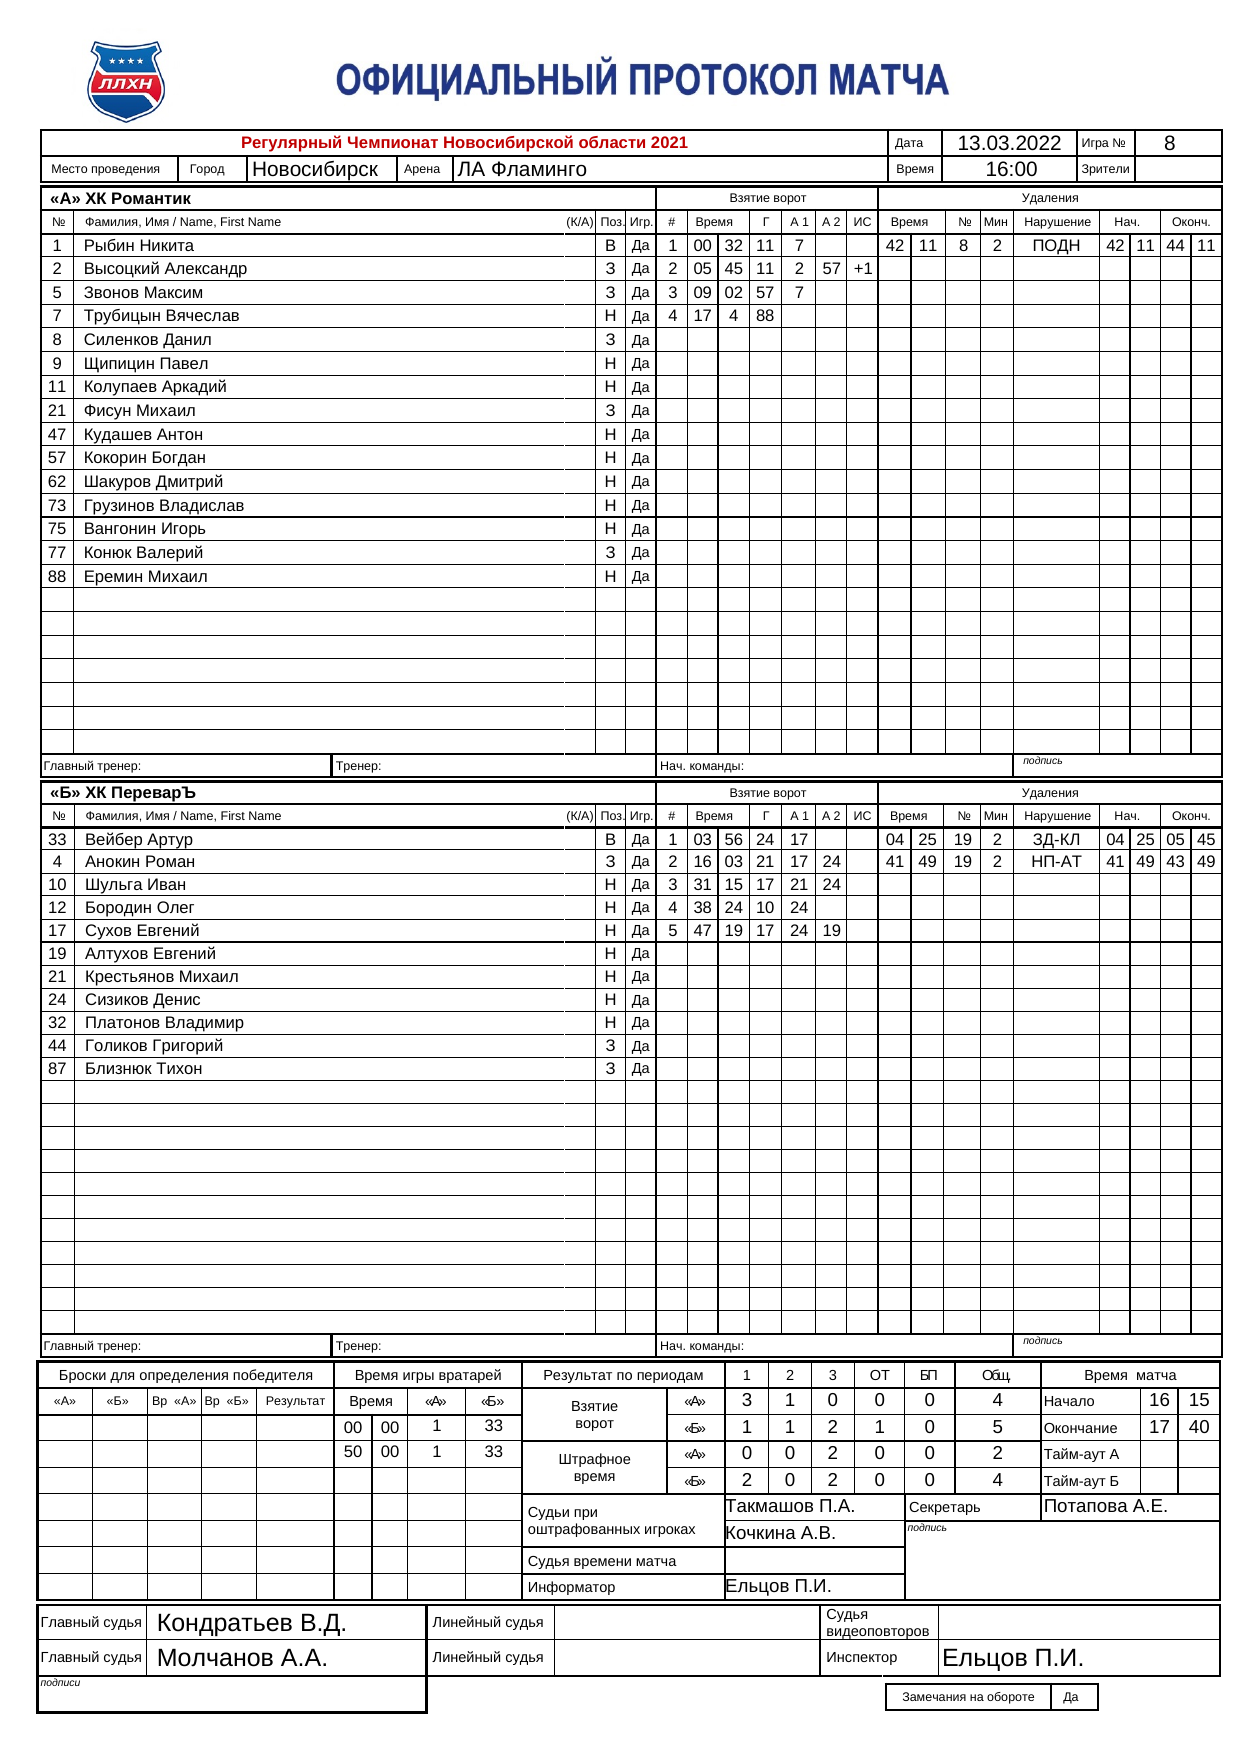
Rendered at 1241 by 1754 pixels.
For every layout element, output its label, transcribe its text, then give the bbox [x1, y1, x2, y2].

table_cell Да [626, 1035, 655, 1057]
table_cell 5 [42, 281, 73, 303]
table_cell [1100, 1242, 1129, 1264]
table_cell [1100, 966, 1129, 987]
table_cell [626, 1127, 655, 1149]
table_cell [782, 1242, 815, 1264]
table_cell [912, 1173, 943, 1195]
table_cell 25 [1131, 829, 1160, 849]
table_cell [202, 1547, 256, 1573]
table_cell [1100, 352, 1129, 374]
table_cell 33 [466, 1416, 521, 1440]
table_cell 11 [750, 235, 781, 256]
table_cell Да [626, 966, 655, 987]
table_cell [657, 1265, 687, 1287]
table_cell [202, 1416, 256, 1440]
table_cell 49 [912, 850, 943, 872]
table_cell 32 [719, 235, 749, 256]
table_cell Н [596, 446, 625, 469]
table_cell [257, 1416, 333, 1440]
table_cell [1014, 1265, 1099, 1287]
table_cell [42, 1196, 74, 1218]
table_cell 88 [750, 305, 781, 327]
table_cell [688, 1058, 717, 1079]
table_cell [944, 1150, 980, 1172]
table_cell [912, 966, 943, 987]
table_cell [981, 920, 1013, 941]
table_cell 0 [769, 1468, 811, 1493]
table_cell [657, 1127, 687, 1149]
table_cell [657, 1104, 687, 1126]
table_cell [565, 235, 595, 256]
table_cell [1192, 1219, 1221, 1241]
table_cell [782, 707, 815, 729]
table_cell [816, 730, 846, 753]
table_cell [202, 1521, 256, 1546]
table_cell [879, 1081, 910, 1103]
table_cell [816, 541, 846, 564]
table_cell [1131, 470, 1160, 493]
table_cell № [946, 211, 980, 233]
table_cell [1014, 874, 1099, 895]
table_cell [1192, 541, 1221, 564]
table_cell [1161, 494, 1190, 516]
table_cell [1131, 1012, 1160, 1033]
table_cell [1161, 518, 1190, 540]
table_cell Да [626, 328, 655, 351]
table_cell [1014, 1058, 1099, 1079]
table_cell Оконч. [1161, 211, 1221, 233]
table_cell [1161, 943, 1190, 964]
table_cell [565, 612, 595, 634]
table_cell [750, 399, 781, 422]
table_cell Н [596, 896, 625, 918]
table_cell [946, 328, 980, 351]
table_cell 21 [42, 966, 74, 987]
table_cell [1014, 541, 1099, 564]
table_cell Близнюк Тихон [75, 1058, 564, 1079]
table_cell [565, 376, 595, 398]
table_cell [1161, 305, 1190, 327]
table_cell [1161, 1288, 1190, 1310]
table_cell Да [626, 423, 655, 445]
table_cell 2 [812, 1468, 854, 1493]
table_cell [565, 257, 595, 280]
table_cell Голиков Григорий [75, 1035, 564, 1057]
table_cell [782, 1219, 815, 1241]
table_cell [1100, 376, 1129, 398]
table_cell [1192, 1012, 1221, 1033]
table_cell [946, 423, 980, 445]
table_cell 57 [750, 281, 781, 303]
table_cell [981, 1173, 1013, 1195]
table_cell [782, 1012, 815, 1033]
table_cell 32 [42, 1012, 74, 1033]
table_cell [912, 281, 945, 303]
table_cell 5 [956, 1415, 1040, 1440]
table_cell [1192, 1242, 1221, 1264]
table_cell «Б» [93, 1389, 147, 1413]
table_cell [93, 1574, 147, 1599]
table_header Время игры вратарей [335, 1363, 521, 1387]
table_cell [626, 1196, 655, 1218]
table_cell [816, 1265, 846, 1287]
table_cell [1161, 636, 1190, 658]
table_cell [782, 423, 815, 445]
table_cell ПОДН [1014, 235, 1099, 256]
table_cell [816, 943, 846, 964]
table_cell А 1 [782, 211, 815, 233]
table_cell [981, 1288, 1013, 1310]
table_cell [42, 588, 73, 611]
table_cell [1131, 896, 1160, 918]
table_cell [688, 494, 717, 516]
table_cell [946, 565, 980, 587]
table_cell [657, 943, 687, 964]
table_cell [657, 989, 687, 1011]
table_cell [816, 399, 846, 422]
table_cell ИС [847, 211, 877, 233]
table_cell [1014, 636, 1099, 658]
table_cell [912, 1196, 943, 1218]
table_cell [42, 1288, 74, 1310]
table_cell [408, 1574, 465, 1599]
table_cell Грузинов Владислав [74, 494, 564, 516]
table_cell 17 [750, 920, 781, 941]
table_cell [912, 683, 945, 706]
table_cell 40 [1179, 1415, 1219, 1440]
table_cell [946, 588, 980, 611]
table_cell [42, 1081, 74, 1103]
table_cell 0 [855, 1442, 904, 1467]
table_cell Да [626, 352, 655, 374]
table_cell 10 [42, 874, 74, 895]
table_cell [879, 1173, 910, 1195]
table_cell Да [626, 257, 655, 280]
table_cell [750, 1242, 781, 1264]
table_cell [847, 352, 877, 374]
table_cell [1131, 305, 1160, 327]
table_cell 87 [42, 1058, 74, 1079]
table_cell [939, 1606, 1219, 1639]
table_cell Да [626, 399, 655, 422]
table_cell [719, 1035, 749, 1057]
table_cell Место проведения [42, 157, 177, 181]
table_cell [1161, 659, 1190, 682]
table_cell Н [596, 1012, 625, 1033]
table_cell [1014, 446, 1099, 469]
table_cell [847, 1012, 877, 1033]
table_cell [596, 683, 625, 706]
table_cell [335, 1547, 371, 1573]
table_cell [1192, 446, 1221, 469]
table_cell [981, 1150, 1013, 1172]
table_cell [1161, 1150, 1190, 1172]
table_cell Да [626, 518, 655, 540]
table_cell З [596, 541, 625, 564]
table_cell Да [626, 494, 655, 516]
table_cell [750, 636, 781, 658]
table_cell [879, 1127, 910, 1149]
table_cell [565, 423, 595, 445]
table_cell Да [626, 896, 655, 918]
table_cell [847, 636, 877, 658]
table_cell [847, 1288, 877, 1310]
table_cell Ельцов П.И. [939, 1640, 1219, 1675]
table_cell [74, 683, 564, 706]
table_cell [1161, 328, 1190, 351]
table_cell Шульга Иван [75, 874, 564, 895]
table_cell [816, 966, 846, 987]
table_cell [946, 305, 980, 327]
table_cell 31 [688, 874, 717, 895]
table_cell [1131, 659, 1160, 682]
table_cell [782, 1311, 815, 1333]
table_cell [565, 565, 595, 587]
table_cell Нарушение [1014, 805, 1099, 826]
table_cell [1100, 1311, 1129, 1333]
table_cell [782, 1173, 815, 1195]
table_cell [335, 1521, 371, 1546]
table_cell 24 [782, 896, 815, 918]
table_cell [596, 612, 625, 634]
table_cell [42, 683, 73, 706]
table_cell [148, 1441, 201, 1467]
table_cell 45 [1192, 829, 1221, 849]
table_cell [373, 1521, 407, 1546]
table_cell [1192, 730, 1221, 753]
table_cell [1014, 1196, 1099, 1218]
table_cell 4 [956, 1389, 1040, 1413]
table_cell [847, 1196, 877, 1218]
table_cell Вр «А» [148, 1389, 201, 1413]
table_cell 17 [750, 874, 781, 895]
table_cell [879, 1311, 910, 1333]
table_cell [981, 636, 1013, 658]
table_cell [1014, 920, 1099, 941]
table_cell Кондратьев В.Д. [147, 1606, 425, 1639]
table_cell [688, 399, 717, 422]
table_cell [373, 1547, 407, 1573]
table_cell [879, 943, 910, 964]
table_cell [148, 1468, 201, 1493]
table_header 1 [726, 1363, 768, 1387]
table_cell Потапова А.Е. [1042, 1495, 1219, 1520]
table_cell [912, 943, 943, 964]
table_cell [981, 588, 1013, 611]
table_cell [816, 565, 846, 587]
table_cell [944, 1265, 980, 1287]
table_cell [1100, 874, 1129, 895]
table_cell [750, 1150, 781, 1172]
table_cell [1100, 896, 1129, 918]
table_cell [688, 1081, 717, 1103]
table_cell [408, 1547, 465, 1573]
table_cell [782, 470, 815, 493]
table_cell [750, 1012, 781, 1033]
table_cell [257, 1441, 333, 1467]
table_cell [75, 1242, 564, 1264]
table_cell [657, 446, 687, 469]
table_cell [688, 423, 717, 445]
table_cell [981, 966, 1013, 987]
table_cell [782, 305, 815, 327]
table_cell [879, 470, 910, 493]
table_cell [657, 470, 687, 493]
table_cell [1014, 376, 1099, 398]
table_cell Штрафное время [523, 1442, 666, 1493]
table_cell [750, 470, 781, 493]
table_cell [1100, 305, 1129, 327]
table_cell [719, 730, 749, 753]
table_cell [1100, 683, 1129, 706]
table_cell [75, 1196, 564, 1218]
table_header Регулярный Чемпионат Новосибирской области 2021 [42, 131, 887, 155]
table_cell «Б » [466, 1389, 521, 1413]
table_cell [74, 730, 564, 753]
table_cell [879, 565, 910, 587]
table_cell [657, 966, 687, 987]
table_cell [912, 612, 945, 634]
table_cell [657, 518, 687, 540]
table_cell [1100, 1173, 1129, 1195]
table_cell [981, 1196, 1013, 1218]
table_cell 17 [782, 829, 815, 849]
table_cell [981, 494, 1013, 516]
table_cell 41 [1100, 850, 1129, 872]
table_cell [1100, 328, 1129, 351]
table_cell [148, 1416, 201, 1440]
table_cell Да [626, 376, 655, 398]
table_cell [1100, 989, 1129, 1011]
table_cell 2 [812, 1442, 854, 1467]
table_cell [596, 1196, 625, 1218]
table_cell [1100, 399, 1129, 422]
table_cell [912, 659, 945, 682]
table_cell [816, 423, 846, 445]
table_cell [879, 1104, 910, 1126]
table_cell [74, 707, 564, 729]
table_cell [1192, 636, 1221, 658]
table_cell [1136, 157, 1221, 181]
table_cell [726, 1548, 904, 1573]
table_cell [1014, 1150, 1099, 1172]
table_cell [719, 328, 749, 351]
table_cell [719, 1288, 749, 1310]
table_cell [816, 1288, 846, 1310]
table_cell [719, 612, 749, 634]
table_cell [782, 1035, 815, 1057]
table_cell [750, 943, 781, 964]
table_cell [1100, 1058, 1129, 1079]
table_cell [75, 1265, 564, 1287]
table_cell 1 [769, 1415, 811, 1440]
table_cell [816, 1219, 846, 1241]
table_cell [879, 1150, 910, 1172]
table_cell 11 [42, 376, 73, 398]
table_cell [565, 1196, 595, 1218]
table_cell [944, 1173, 980, 1195]
table_cell [39, 1547, 92, 1573]
table_cell [1192, 966, 1221, 987]
table_cell 16 [688, 850, 717, 872]
table_cell Да [626, 305, 655, 327]
table_cell НП-АТ [1014, 850, 1099, 872]
table_cell [1192, 328, 1221, 351]
table_cell [912, 376, 945, 398]
table_cell [782, 352, 815, 374]
table_cell [1131, 874, 1160, 895]
table_cell [847, 588, 877, 611]
table_cell 17 [688, 305, 717, 327]
table_cell [1192, 281, 1221, 303]
table_cell [1192, 518, 1221, 540]
table_cell 15 [1179, 1389, 1219, 1413]
table_cell [1131, 399, 1160, 422]
table_cell [946, 518, 980, 540]
table_cell [816, 446, 846, 469]
table_cell [719, 1012, 749, 1033]
table_cell 15 [719, 874, 749, 895]
table_cell [688, 1288, 717, 1310]
table_cell [847, 446, 877, 469]
table_cell [981, 730, 1013, 753]
table_cell 2 [956, 1442, 1040, 1467]
table_cell Н [596, 920, 625, 941]
table_cell [847, 281, 877, 303]
table_cell [847, 896, 877, 918]
table_cell [202, 1494, 256, 1520]
table_cell [879, 446, 910, 469]
table_cell [912, 518, 945, 540]
table_cell [750, 446, 781, 469]
table_cell [944, 943, 980, 964]
table_cell [257, 1468, 333, 1493]
table_cell [1014, 588, 1099, 611]
table_header БП [905, 1363, 954, 1387]
table_cell [688, 376, 717, 398]
picture [5, 28, 1179, 129]
table_cell Н [596, 423, 625, 445]
table_cell [750, 730, 781, 753]
table_cell [75, 1219, 564, 1241]
table_cell ЗД-КЛ [1014, 829, 1099, 849]
table_cell Время [879, 805, 943, 826]
table_cell Игр. [626, 211, 655, 233]
table_cell [1192, 1311, 1221, 1333]
table_cell Город [179, 157, 246, 181]
table_cell [719, 565, 749, 587]
table_cell [688, 470, 717, 493]
table_cell 24 [719, 896, 749, 918]
table_cell 9 [42, 352, 73, 374]
table_cell [1100, 518, 1129, 540]
table_cell [1161, 376, 1190, 398]
table_cell [879, 659, 910, 682]
table_cell [1131, 612, 1160, 634]
table_cell [847, 989, 877, 1011]
table_cell [596, 1219, 625, 1241]
table_cell [1099, 1682, 1220, 1711]
table_cell [202, 1441, 256, 1467]
table_cell 4 [657, 896, 687, 918]
table_cell 2 [657, 257, 687, 280]
table_cell Алтухов Евгений [75, 943, 564, 964]
table_cell 41 [879, 850, 910, 872]
table_header Взятие ворот [657, 783, 877, 803]
table_cell [847, 305, 877, 327]
table_cell Вр «Б» [202, 1389, 256, 1413]
table_cell [816, 588, 846, 611]
table_cell [75, 1173, 564, 1195]
table_cell 03 [719, 850, 749, 872]
table_cell [1100, 494, 1129, 516]
table_cell 49 [1131, 850, 1160, 872]
table_cell Да [626, 1058, 655, 1079]
table_cell [428, 1677, 882, 1711]
table_cell 12 [42, 896, 74, 918]
table_cell [1131, 1219, 1160, 1241]
table_cell [74, 659, 564, 682]
table_cell [39, 1521, 92, 1546]
table_cell [912, 328, 945, 351]
table_cell [981, 399, 1013, 422]
table_cell Крестьянов Михаил [75, 966, 564, 987]
table_cell Да [626, 850, 655, 872]
table_cell «А» [668, 1389, 724, 1413]
table_cell [912, 423, 945, 445]
table_cell 3 [726, 1389, 768, 1413]
table_cell [596, 1104, 625, 1126]
table_cell [1100, 1150, 1129, 1172]
table_cell 42 [1100, 235, 1129, 256]
table_cell [688, 1196, 717, 1218]
table_cell [565, 1104, 595, 1126]
table_cell [981, 612, 1013, 634]
table_cell [981, 874, 1013, 895]
table_cell [946, 612, 980, 634]
table_cell [93, 1416, 147, 1440]
table_cell [1192, 659, 1221, 682]
table_cell [466, 1547, 521, 1573]
table_cell [1131, 257, 1160, 280]
table_cell [981, 470, 1013, 493]
table_cell 4 [42, 850, 74, 872]
table_cell [879, 989, 910, 1011]
table_cell [1014, 966, 1099, 987]
table_cell [719, 376, 749, 398]
table_cell [879, 683, 910, 706]
table_cell [565, 636, 595, 658]
table_cell Ельцов П.И. [726, 1575, 904, 1599]
table_cell [750, 565, 781, 587]
table_cell Арена [398, 157, 452, 181]
table_cell [596, 1127, 625, 1149]
table_cell [816, 305, 846, 327]
table_cell [847, 1058, 877, 1079]
table_cell [981, 423, 1013, 445]
table_cell [373, 1574, 407, 1599]
table_cell 44 [1161, 235, 1190, 256]
table_cell [750, 1035, 781, 1057]
table_cell [816, 636, 846, 658]
table_cell [879, 1012, 910, 1033]
table_cell [1014, 1127, 1099, 1149]
table_cell [782, 659, 815, 682]
table_cell Главный судья [39, 1640, 146, 1675]
table_cell [257, 1547, 333, 1573]
table_header 8 [1136, 131, 1221, 155]
table_cell [657, 399, 687, 422]
table_cell [1131, 328, 1160, 351]
table_cell [981, 943, 1013, 964]
table_cell 49 [1192, 850, 1221, 872]
table_cell [335, 1574, 371, 1599]
table_cell [1192, 874, 1221, 895]
table_cell Конюк Валерий [74, 541, 564, 564]
table_cell 03 [688, 829, 717, 849]
table_cell 0 [905, 1468, 954, 1493]
table_cell [816, 659, 846, 682]
table_cell [944, 1288, 980, 1310]
table_cell [912, 494, 945, 516]
table_cell [946, 707, 980, 729]
table_cell [750, 541, 781, 564]
table_cell [626, 1219, 655, 1241]
table_cell [1161, 446, 1190, 469]
table_cell [626, 1265, 655, 1287]
table_cell [981, 1012, 1013, 1033]
table_cell 19 [719, 920, 749, 941]
table_cell [688, 565, 717, 587]
table_cell [688, 683, 717, 706]
table_cell [335, 1494, 371, 1520]
table_cell [1100, 920, 1129, 941]
table_cell [596, 1311, 625, 1333]
table_cell [879, 1035, 910, 1057]
table_cell [93, 1547, 147, 1573]
table_cell [1192, 352, 1221, 374]
table_cell [466, 1574, 521, 1599]
table_cell [565, 1265, 595, 1287]
table_cell [1014, 423, 1099, 445]
table_cell 57 [816, 257, 846, 280]
table_cell [912, 730, 945, 753]
table_cell [1161, 1196, 1190, 1218]
table_cell 04 [1100, 829, 1129, 849]
table_cell [912, 707, 945, 729]
table_cell 21 [42, 399, 73, 422]
table_cell [626, 1288, 655, 1310]
table_cell [782, 494, 815, 516]
table_cell 47 [42, 423, 73, 445]
table_cell подписи [39, 1677, 425, 1711]
table_cell [1014, 1081, 1099, 1103]
table_cell 75 [42, 518, 73, 540]
table_cell [657, 1035, 687, 1057]
table_cell [657, 636, 687, 658]
table_cell [1192, 989, 1221, 1011]
table_cell [847, 1127, 877, 1149]
table_cell Поз. [596, 211, 625, 233]
table_cell Главный тренер: [42, 755, 330, 776]
table_cell [879, 376, 910, 398]
table_cell [847, 399, 877, 422]
table_cell [1131, 541, 1160, 564]
table_cell Да [626, 235, 655, 256]
table_cell [816, 989, 846, 1011]
table_cell [912, 588, 945, 611]
table_cell [816, 376, 846, 398]
table_cell [688, 1127, 717, 1149]
table_cell [408, 1494, 465, 1520]
table_cell [879, 588, 910, 611]
table_cell [42, 1219, 74, 1241]
table_cell [816, 1242, 846, 1264]
table_cell [688, 1012, 717, 1033]
table_cell Да [626, 446, 655, 469]
table_cell 17 [42, 920, 74, 941]
table_cell [74, 636, 564, 658]
table_cell [816, 328, 846, 351]
table_cell Нач. [1100, 805, 1160, 826]
table_cell [816, 683, 846, 706]
table_cell Новосибирск [248, 157, 396, 181]
table_cell [626, 1311, 655, 1333]
table_cell [688, 659, 717, 682]
table_cell ИС [847, 805, 877, 826]
table_cell [1161, 920, 1190, 941]
table_cell [565, 1150, 595, 1172]
table_cell «Б» [668, 1468, 724, 1493]
table_cell [946, 541, 980, 564]
table_cell [912, 920, 943, 941]
table_cell [719, 399, 749, 422]
table_cell [1192, 612, 1221, 634]
table_cell Платонов Владимир [75, 1012, 564, 1033]
table_cell [657, 707, 687, 729]
table_cell [42, 636, 73, 658]
table_cell [1131, 636, 1160, 658]
table_cell [912, 896, 943, 918]
table_cell [912, 1081, 943, 1103]
table_cell [1192, 1265, 1221, 1287]
table_cell [1161, 1242, 1190, 1264]
table_cell [596, 588, 625, 611]
table_cell 45 [719, 257, 749, 280]
table_cell [816, 1104, 846, 1126]
table_cell [879, 423, 910, 445]
table_cell [42, 612, 73, 634]
table_cell [719, 636, 749, 658]
table_cell [1161, 1311, 1190, 1333]
table_cell [1014, 470, 1099, 493]
table_cell # [657, 805, 687, 826]
table_cell [626, 588, 655, 611]
table_cell [912, 1265, 943, 1287]
table_cell Да [626, 1012, 655, 1033]
table_cell [816, 281, 846, 303]
table_cell [719, 1127, 749, 1149]
table_cell 38 [688, 896, 717, 918]
table_cell [1192, 1127, 1221, 1149]
table_cell Г [750, 211, 781, 233]
table_cell [879, 1265, 910, 1287]
table_cell [1161, 565, 1190, 587]
table_cell [1161, 352, 1190, 374]
table_cell [1131, 1311, 1160, 1333]
table_cell [657, 1012, 687, 1033]
table_cell [847, 1104, 877, 1126]
table_cell [1131, 565, 1160, 587]
table_cell Еремин Михаил [74, 565, 564, 587]
table_cell Фамилия, Имя / Name, First Name [75, 805, 565, 826]
table_cell Да [626, 565, 655, 587]
table_header Общ. [956, 1363, 1040, 1387]
table_cell [75, 1104, 564, 1126]
table_cell [626, 1173, 655, 1195]
table_cell «Б» [668, 1415, 724, 1440]
table_cell [688, 943, 717, 964]
table_cell [1161, 683, 1190, 706]
table_cell [879, 966, 910, 987]
table_cell Сизиков Денис [75, 989, 564, 1011]
table_cell [912, 1035, 943, 1057]
table_cell [847, 1242, 877, 1264]
table_cell [1192, 1081, 1221, 1103]
table_cell [1100, 588, 1129, 611]
table_cell 7 [42, 305, 73, 327]
table_cell 05 [1161, 829, 1190, 849]
table_cell 3 [657, 281, 687, 303]
table_cell [688, 446, 717, 469]
table_cell Время [688, 211, 749, 233]
table_cell [565, 1242, 595, 1264]
table_cell [1179, 1441, 1219, 1467]
table_cell подпись [1014, 755, 1221, 776]
table_cell Н [596, 989, 625, 1011]
table_cell 44 [42, 1035, 74, 1057]
table_cell [1192, 257, 1221, 280]
table_cell [688, 707, 717, 729]
table_cell Такмашов П.А. [726, 1495, 904, 1520]
table_cell [847, 683, 877, 706]
table_cell [626, 1081, 655, 1103]
table_cell Да [626, 829, 655, 849]
table_cell [719, 707, 749, 729]
table_cell (К/А) [565, 805, 595, 826]
table_cell [782, 683, 815, 706]
table_cell 24 [782, 920, 815, 941]
table_cell Н [596, 966, 625, 987]
table_cell [847, 966, 877, 987]
table_cell [1161, 1127, 1190, 1149]
table_cell [1192, 423, 1221, 445]
table_cell [1141, 1468, 1177, 1493]
table_cell 11 [912, 235, 945, 256]
table_cell Начало [1042, 1389, 1140, 1413]
table_cell [782, 943, 815, 964]
table_cell Н [596, 305, 625, 327]
table_cell [981, 518, 1013, 540]
table_cell [1161, 874, 1190, 895]
table_cell [555, 1640, 819, 1675]
table_cell [946, 352, 980, 374]
table_cell «А» [668, 1442, 724, 1467]
table_cell [148, 1521, 201, 1546]
table_cell Молчанов А.А. [147, 1640, 425, 1675]
table_cell [981, 1311, 1013, 1333]
table_cell Тайм-аут Б [1042, 1468, 1140, 1493]
table_cell [946, 730, 980, 753]
table_cell подпись [906, 1522, 1219, 1599]
table_cell [596, 1265, 625, 1287]
table_cell З [596, 850, 625, 872]
table_cell [1014, 257, 1099, 280]
table_cell № [42, 805, 74, 826]
table_cell [1192, 1173, 1221, 1195]
table_cell В [596, 235, 625, 256]
table_cell 00 [373, 1441, 407, 1467]
table_header 13.03.2022 [943, 131, 1076, 155]
table_cell [750, 1127, 781, 1149]
table_cell [565, 328, 595, 351]
table_cell Мин [981, 805, 1013, 826]
table_cell [879, 730, 910, 753]
table_cell [688, 636, 717, 658]
table_cell 73 [42, 494, 73, 516]
table_cell Трубицын Вячеслав [74, 305, 564, 327]
table_cell [946, 636, 980, 658]
table_cell [42, 1265, 74, 1287]
table_cell [1179, 1468, 1219, 1493]
table_cell [944, 896, 980, 918]
table_cell [879, 1288, 910, 1310]
table_cell [912, 1058, 943, 1079]
table_header 2 [769, 1363, 811, 1387]
table_cell [847, 707, 877, 729]
table_cell [981, 446, 1013, 469]
table_cell [847, 565, 877, 587]
table_cell [883, 1677, 1220, 1681]
table_cell 19 [42, 943, 74, 964]
table_cell [912, 1242, 943, 1264]
table_cell [946, 446, 980, 469]
table_cell [1192, 565, 1221, 587]
table_cell 11 [750, 257, 781, 280]
table_cell [847, 518, 877, 540]
table_cell [596, 730, 625, 753]
table_cell Шакуров Дмитрий [74, 470, 564, 493]
table_cell З [596, 328, 625, 351]
table_cell [782, 612, 815, 634]
table_cell [565, 1288, 595, 1310]
table_cell 1 [657, 829, 687, 849]
table_cell [719, 1081, 749, 1103]
table_cell Время [688, 805, 749, 826]
table_cell [847, 1081, 877, 1103]
table_cell [1161, 588, 1190, 611]
table_cell [657, 1173, 687, 1195]
table_cell [657, 376, 687, 398]
table_cell [1100, 257, 1129, 280]
table_cell [42, 1150, 74, 1172]
table_cell [565, 494, 595, 516]
table_cell [688, 1150, 717, 1172]
table_cell 62 [42, 470, 73, 493]
table_cell [688, 730, 717, 753]
table_cell [1131, 707, 1160, 729]
table_cell [688, 328, 717, 351]
table_cell Линейный судья [428, 1606, 554, 1639]
table_cell Звонов Максим [74, 281, 564, 303]
table_cell Тренер: [333, 755, 655, 776]
table_cell [750, 1219, 781, 1241]
table_cell [1014, 683, 1099, 706]
table_cell [1014, 352, 1099, 374]
table_cell [782, 376, 815, 398]
table_cell [373, 1468, 407, 1493]
table_cell Секретарь [906, 1495, 1040, 1520]
table_cell [847, 1035, 877, 1057]
table_cell [912, 1150, 943, 1172]
table_cell [719, 659, 749, 682]
table_cell [816, 1196, 846, 1218]
table_cell [39, 1416, 92, 1440]
table_cell [657, 1081, 687, 1103]
table_cell [1014, 518, 1099, 540]
table_cell 0 [855, 1389, 904, 1413]
table_cell 0 [812, 1389, 854, 1413]
table_header 3 [812, 1363, 854, 1387]
table_cell [626, 730, 655, 753]
table_cell Да [626, 874, 655, 895]
table_cell [981, 1265, 1013, 1287]
table_cell 2 [981, 829, 1013, 849]
table_cell [719, 352, 749, 374]
table_cell [596, 1173, 625, 1195]
table_cell 2 [812, 1415, 854, 1440]
table_cell [688, 1104, 717, 1126]
table_cell Кокорин Богдан [74, 446, 564, 469]
table_cell [75, 1081, 564, 1103]
table_cell [946, 257, 980, 280]
table_cell [1131, 423, 1160, 445]
table_cell 8 [42, 328, 73, 351]
table_cell [912, 874, 943, 895]
table_cell 11 [1192, 235, 1221, 256]
table_cell [944, 1012, 980, 1033]
table_cell [1131, 352, 1160, 374]
table_cell [782, 1265, 815, 1287]
table_cell [688, 989, 717, 1011]
table_cell Вангонин Игорь [74, 518, 564, 540]
table_cell [688, 541, 717, 564]
table_cell [408, 1468, 465, 1493]
table_cell [39, 1468, 92, 1493]
table_cell [1100, 281, 1129, 303]
table_cell [39, 1441, 92, 1467]
table_cell [719, 943, 749, 964]
table_cell [148, 1574, 201, 1599]
table_cell [879, 257, 910, 280]
table_cell [688, 352, 717, 374]
table_cell [981, 565, 1013, 587]
table_cell ЛА Фламинго [454, 157, 887, 181]
table_cell [816, 896, 846, 918]
table_cell [750, 423, 781, 445]
table_cell [879, 707, 910, 729]
table_cell [1014, 1104, 1099, 1126]
table_cell [657, 730, 687, 753]
table_cell [1131, 1058, 1160, 1079]
table_cell [1161, 1058, 1190, 1079]
table_cell [719, 1311, 749, 1333]
table_cell [912, 1288, 943, 1310]
table_cell [912, 989, 943, 1011]
table_cell Да [626, 989, 655, 1011]
table_header Удаления [879, 783, 1221, 803]
table_cell [42, 1127, 74, 1149]
table_cell Окончание [1042, 1415, 1140, 1440]
table_cell [816, 235, 846, 256]
table_cell [981, 281, 1013, 303]
table_header ОТ [855, 1363, 904, 1387]
table_cell [782, 1104, 815, 1126]
table_cell З [596, 1058, 625, 1079]
table_cell [782, 328, 815, 351]
table_cell [1014, 1035, 1099, 1057]
table_cell [1014, 730, 1099, 753]
table_cell [1131, 376, 1160, 398]
table_cell [1161, 541, 1190, 564]
table_cell [1100, 470, 1129, 493]
table_cell [719, 1196, 749, 1218]
table_cell [782, 541, 815, 564]
table_cell [750, 588, 781, 611]
table_cell [1014, 305, 1099, 327]
table_cell 33 [42, 829, 74, 849]
table_cell [688, 612, 717, 634]
table_cell [39, 1494, 92, 1520]
table_cell [1131, 588, 1160, 611]
table_cell [596, 1242, 625, 1264]
table_cell [750, 659, 781, 682]
table_cell [847, 850, 877, 872]
table_cell [42, 659, 73, 682]
table_cell [981, 1242, 1013, 1264]
table_cell Сухов Евгений [75, 920, 564, 941]
table_cell 11 [1131, 235, 1160, 256]
table_cell [657, 1219, 687, 1241]
table_cell 1 [726, 1415, 768, 1440]
table_cell [565, 966, 595, 987]
table_cell [1100, 730, 1129, 753]
table_cell «А» [39, 1389, 92, 1413]
table_cell 4 [657, 305, 687, 327]
table_cell [596, 1150, 625, 1172]
table_cell [626, 1104, 655, 1126]
table_cell [688, 588, 717, 611]
table_cell [1161, 989, 1190, 1011]
table_cell [1192, 943, 1221, 964]
table_cell [1192, 1196, 1221, 1218]
table_cell [565, 943, 595, 964]
table_cell [879, 612, 910, 634]
table_cell Да [626, 943, 655, 964]
table_cell Н [596, 376, 625, 398]
table_cell [1100, 565, 1129, 587]
table_cell [1131, 1288, 1160, 1310]
table_cell 24 [42, 989, 74, 1011]
table_cell [944, 920, 980, 941]
table_cell [1131, 1265, 1160, 1287]
table_cell [719, 1265, 749, 1287]
table_cell [816, 1127, 846, 1149]
table_cell [688, 1035, 717, 1057]
table_cell Колупаев Аркадий [74, 376, 564, 398]
table_cell [912, 565, 945, 587]
table_cell [912, 446, 945, 469]
table_cell [565, 730, 595, 753]
table_cell [75, 1288, 564, 1310]
table_cell 09 [688, 281, 717, 303]
table_cell [981, 328, 1013, 351]
table_cell [1192, 1035, 1221, 1057]
table_cell [981, 1219, 1013, 1241]
table_cell [42, 1173, 74, 1195]
table_cell [1014, 328, 1099, 351]
table_cell [719, 541, 749, 564]
table_cell [1131, 446, 1160, 469]
table_cell [816, 1081, 846, 1103]
table_cell [1131, 1035, 1160, 1057]
table_cell 0 [769, 1442, 811, 1467]
table_cell [1100, 1035, 1129, 1057]
table_cell 24 [816, 874, 846, 895]
table_cell [688, 1173, 717, 1195]
table_cell [719, 423, 749, 445]
table_cell [565, 683, 595, 706]
table_cell 2 [782, 257, 815, 280]
table_cell [565, 541, 595, 564]
table_cell [782, 989, 815, 1011]
table_cell [981, 257, 1013, 280]
table_cell [750, 1288, 781, 1310]
table_cell [42, 707, 73, 729]
table_cell Да [626, 470, 655, 493]
table_cell [565, 1035, 595, 1057]
table_cell [1131, 943, 1160, 964]
table_cell [1100, 1219, 1129, 1241]
table_cell [912, 352, 945, 374]
table_cell [1161, 1173, 1190, 1195]
table_cell [847, 1219, 877, 1241]
table_cell [750, 352, 781, 374]
table_cell [750, 1104, 781, 1126]
table_cell [657, 352, 687, 374]
table_cell [847, 423, 877, 445]
table_cell [1014, 707, 1099, 729]
table_cell [944, 1311, 980, 1333]
table_cell [1192, 707, 1221, 729]
table_cell [719, 518, 749, 540]
table_cell [782, 518, 815, 540]
table_cell [750, 1173, 781, 1195]
table_cell [565, 588, 595, 611]
table_cell [596, 659, 625, 682]
table_cell 7 [782, 281, 815, 303]
table_cell [816, 829, 846, 849]
table_cell Время [335, 1389, 407, 1413]
table_cell [74, 588, 564, 611]
table_cell [1161, 399, 1190, 422]
table_cell 4 [956, 1468, 1040, 1493]
table_cell [1131, 1196, 1160, 1218]
table_cell [75, 1311, 564, 1333]
table_cell [1131, 1150, 1160, 1172]
table_cell Нач. команды: [657, 755, 1012, 776]
table_cell Да [626, 920, 655, 941]
table_cell [1014, 565, 1099, 587]
table_cell Тренер: [333, 1335, 655, 1356]
table_cell [1161, 1265, 1190, 1287]
table_cell 1 [657, 235, 687, 256]
table_cell А 2 [816, 211, 846, 233]
table_cell 2 [981, 235, 1013, 256]
table_cell [1161, 1219, 1190, 1241]
table_cell [688, 1311, 717, 1333]
table_cell [946, 659, 980, 682]
table_cell [944, 1242, 980, 1264]
table_cell [782, 636, 815, 658]
table_cell [719, 1219, 749, 1241]
table_cell [373, 1494, 407, 1520]
table_cell [719, 470, 749, 493]
table_cell Информатор [523, 1575, 724, 1599]
table_cell [565, 446, 595, 469]
table_cell Н [596, 943, 625, 964]
table_cell 02 [719, 281, 749, 303]
table_cell [565, 281, 595, 303]
table_cell [657, 1311, 687, 1333]
table_cell 00 [688, 235, 717, 256]
table_cell [1100, 541, 1129, 564]
table_cell [816, 518, 846, 540]
table_cell [879, 896, 910, 918]
table_cell [944, 1219, 980, 1241]
table_cell [816, 352, 846, 374]
table_cell 42 [879, 235, 910, 256]
table_cell З [596, 399, 625, 422]
table_cell [1100, 1012, 1129, 1033]
table_cell [657, 683, 687, 706]
table_cell [847, 328, 877, 351]
table_cell [565, 850, 595, 872]
table_cell [688, 518, 717, 540]
table_cell [782, 1127, 815, 1149]
table_cell 17 [1141, 1415, 1177, 1440]
table_cell [626, 636, 655, 658]
table_cell Щипицин Павел [74, 352, 564, 374]
table_header Удаления [879, 188, 1221, 209]
table_cell [1161, 612, 1190, 634]
table_header «А» ХК Романтик [42, 188, 655, 209]
table_cell Оконч. [1161, 805, 1221, 826]
table_cell [719, 1242, 749, 1264]
table_cell [879, 1242, 910, 1264]
table_cell З [596, 257, 625, 280]
table_header Результат по периодам [523, 1363, 724, 1387]
table_cell [946, 399, 980, 422]
table_cell [879, 305, 910, 327]
table_cell [944, 1081, 980, 1103]
table_cell [1161, 281, 1190, 303]
table_cell № [944, 805, 980, 826]
table_cell [1100, 612, 1129, 634]
table_cell [719, 446, 749, 469]
table_cell 1 [769, 1389, 811, 1413]
table_cell [879, 874, 910, 895]
table_cell [879, 281, 910, 303]
table_cell 00 [335, 1416, 371, 1440]
table_cell [1161, 1104, 1190, 1126]
table_cell [1161, 423, 1190, 445]
table_cell [1161, 707, 1190, 729]
table_cell [1014, 399, 1099, 422]
table_cell 21 [782, 874, 815, 895]
table_cell [626, 612, 655, 634]
table_cell [1192, 1288, 1221, 1310]
table_cell [1192, 470, 1221, 493]
table_cell [75, 1127, 564, 1149]
table_cell [946, 281, 980, 303]
table_cell [565, 305, 595, 327]
table_cell [93, 1468, 147, 1493]
table_header «Б» ХК ПереварЪ [42, 783, 655, 803]
table_cell [946, 494, 980, 516]
table_cell [719, 989, 749, 1011]
table_cell [1100, 707, 1129, 729]
table_cell [1192, 683, 1221, 706]
table_cell Результат [257, 1389, 333, 1413]
table_cell [657, 1242, 687, 1264]
table_header Игра № [1078, 131, 1134, 155]
table_cell [912, 305, 945, 327]
table_cell [466, 1494, 521, 1520]
table_cell Судья видеоповторов [821, 1606, 938, 1639]
table_cell [1192, 1150, 1221, 1172]
table_cell З [596, 281, 625, 303]
table_cell 43 [1161, 850, 1190, 872]
table_cell [719, 494, 749, 516]
table_cell [847, 1311, 877, 1333]
table_cell [816, 470, 846, 493]
table_cell 24 [816, 850, 846, 872]
table_cell [879, 1196, 910, 1218]
table_cell [981, 707, 1013, 729]
table_cell В [596, 829, 625, 849]
table_cell [750, 376, 781, 398]
table_cell Г [750, 805, 781, 826]
table_cell [565, 399, 595, 422]
table_cell [1192, 399, 1221, 422]
table_cell [879, 328, 910, 351]
table_cell Бородин Олег [75, 896, 564, 918]
table_cell [912, 399, 945, 422]
table_cell [944, 1196, 980, 1218]
table_cell [750, 707, 781, 729]
table_cell [565, 659, 595, 682]
table_cell [816, 1311, 846, 1333]
table_cell [1192, 896, 1221, 918]
table_cell [39, 1574, 92, 1599]
table_cell Фамилия, Имя / Name, First Name [74, 211, 565, 233]
table_cell 33 [466, 1441, 521, 1467]
table_cell 7 [782, 235, 815, 256]
table_cell [657, 541, 687, 564]
table_cell [750, 683, 781, 706]
table_cell [847, 920, 877, 941]
table_cell [981, 683, 1013, 706]
table_cell [565, 920, 595, 941]
table_cell [912, 1311, 943, 1333]
table_cell Силенков Данил [74, 328, 564, 351]
table_cell [912, 1012, 943, 1033]
table_cell [981, 1081, 1013, 1103]
table_cell Зрители [1078, 157, 1134, 181]
table_header Да [1052, 1685, 1097, 1709]
table_cell [946, 376, 980, 398]
table_cell 0 [726, 1442, 768, 1467]
table_cell [750, 1058, 781, 1079]
table_cell Н [596, 470, 625, 493]
table_cell Нач. команды: [657, 1335, 1012, 1356]
table_cell [879, 1219, 910, 1241]
table_cell [750, 989, 781, 1011]
table_cell [257, 1574, 333, 1599]
table_cell [657, 659, 687, 682]
table_cell подпись [1014, 1335, 1221, 1356]
table_cell [1014, 281, 1099, 303]
table_cell А 1 [782, 805, 815, 826]
table_cell [657, 565, 687, 587]
table_cell [626, 707, 655, 729]
table_cell Тайм-аут А [1042, 1441, 1140, 1467]
table_cell Время [889, 157, 941, 181]
table_cell [816, 1035, 846, 1057]
table_cell [202, 1574, 256, 1599]
table_cell [1100, 423, 1129, 445]
table_cell 21 [750, 850, 781, 872]
table_cell «А» [408, 1389, 465, 1413]
table_cell [408, 1521, 465, 1546]
table_cell [750, 1265, 781, 1287]
table_cell [1131, 920, 1160, 941]
table_cell [565, 518, 595, 540]
table_cell [1131, 494, 1160, 516]
table_cell [1131, 281, 1160, 303]
table_cell [981, 1035, 1013, 1057]
table_cell [847, 494, 877, 516]
table_cell [847, 235, 877, 256]
table_cell [879, 518, 910, 540]
table_cell [944, 1035, 980, 1057]
table_cell [944, 1127, 980, 1149]
table_cell [946, 683, 980, 706]
table_cell [847, 659, 877, 682]
table_cell [335, 1468, 371, 1493]
table_cell [1192, 588, 1221, 611]
table_cell [93, 1441, 147, 1467]
table_cell 00 [373, 1416, 407, 1440]
table_cell Нач. [1100, 211, 1160, 233]
table_cell 50 [335, 1441, 371, 1467]
table_cell Н [596, 494, 625, 516]
table_cell [466, 1468, 521, 1493]
table_cell [626, 1150, 655, 1172]
table_cell [1131, 1242, 1160, 1264]
table_cell 1 [408, 1441, 465, 1467]
table_cell [1131, 989, 1160, 1011]
table_cell Взятие ворот [523, 1389, 666, 1440]
table_cell [1100, 1196, 1129, 1218]
table_cell 2 [42, 257, 73, 280]
table_cell [816, 1150, 846, 1172]
table_cell Мин [981, 211, 1013, 233]
table_cell [847, 874, 877, 895]
table_cell 0 [905, 1442, 954, 1467]
table_cell [981, 352, 1013, 374]
table_cell [847, 1265, 877, 1287]
table_cell [1131, 683, 1160, 706]
table_cell [1141, 1441, 1177, 1467]
table_cell [657, 1058, 687, 1079]
table_cell 0 [855, 1468, 904, 1493]
table_cell [1014, 1173, 1099, 1195]
table_cell [1161, 1012, 1190, 1033]
table_cell [847, 1173, 877, 1195]
table_cell [847, 470, 877, 493]
table_cell [944, 1104, 980, 1126]
table_cell [565, 1081, 595, 1103]
table_cell 2 [657, 850, 687, 872]
table_cell [847, 376, 877, 398]
table_cell [1161, 966, 1190, 987]
table_cell +1 [847, 257, 877, 280]
table_cell 56 [719, 829, 749, 849]
table_cell [1131, 1127, 1160, 1149]
table_cell [782, 1150, 815, 1172]
table_cell [1100, 1081, 1129, 1103]
table_cell [719, 1150, 749, 1172]
table_cell [596, 636, 625, 658]
table_cell [688, 1219, 717, 1241]
table_cell 10 [750, 896, 781, 918]
table_cell 1 [855, 1415, 904, 1440]
table_cell [1014, 1012, 1099, 1033]
table_cell [1192, 305, 1221, 327]
table_cell А 2 [816, 805, 846, 826]
table_cell Поз. [596, 805, 625, 826]
table_cell [750, 518, 781, 540]
table_cell [719, 683, 749, 706]
table_cell [750, 1081, 781, 1103]
table_cell [750, 966, 781, 987]
table_cell [847, 943, 877, 964]
table_cell 3 [657, 874, 687, 895]
table_cell [1014, 659, 1099, 682]
table_cell [1131, 518, 1160, 540]
table_cell 2 [726, 1468, 768, 1493]
table_cell Анокин Роман [75, 850, 564, 872]
table_cell [657, 612, 687, 634]
table_cell [981, 1104, 1013, 1126]
table_cell [42, 730, 73, 753]
table_cell [912, 1219, 943, 1241]
table_cell [879, 541, 910, 564]
table_cell [1161, 1035, 1190, 1057]
table_cell [847, 612, 877, 634]
table_cell [1131, 1173, 1160, 1195]
table_cell 5 [657, 920, 687, 941]
table_cell [1192, 1104, 1221, 1126]
table_cell [782, 446, 815, 469]
table_cell 0 [905, 1415, 954, 1440]
table_cell 2 [981, 850, 1013, 872]
table_cell [981, 305, 1013, 327]
table_cell [565, 1127, 595, 1149]
table_cell [750, 494, 781, 516]
table_cell [816, 612, 846, 634]
table_cell [565, 1311, 595, 1333]
table_cell [750, 1196, 781, 1218]
table_cell [565, 1012, 595, 1033]
table_cell [657, 1196, 687, 1218]
table_cell [981, 1058, 1013, 1079]
table_cell [981, 1127, 1013, 1149]
table_cell [879, 352, 910, 374]
table_cell [981, 896, 1013, 918]
table_cell [93, 1521, 147, 1546]
table_cell Высоцкий Александр [74, 257, 564, 280]
table_cell [1100, 659, 1129, 682]
table_cell [981, 989, 1013, 1011]
table_cell [257, 1494, 333, 1520]
table_cell [912, 470, 945, 493]
table_cell [257, 1521, 333, 1546]
table_cell [847, 829, 877, 849]
table_cell [912, 541, 945, 564]
table_cell [750, 328, 781, 351]
table_cell [555, 1606, 819, 1639]
table_cell Рыбин Никита [74, 235, 564, 256]
table_cell [74, 612, 564, 634]
table_cell [816, 494, 846, 516]
table_cell [42, 1104, 74, 1126]
table_cell 16 [1141, 1389, 1177, 1413]
table_cell 8 [946, 235, 980, 256]
table_cell Инспектор [821, 1640, 938, 1675]
table_cell [981, 541, 1013, 564]
table_cell 0 [905, 1389, 954, 1413]
table_cell [719, 1104, 749, 1126]
table_cell [1014, 943, 1099, 964]
table_cell [1161, 1081, 1190, 1103]
table_cell 19 [944, 850, 980, 872]
table_cell [565, 896, 595, 918]
table_cell Фисун Михаил [74, 399, 564, 422]
table_cell [565, 470, 595, 493]
table_cell [879, 636, 910, 658]
table_cell [657, 1288, 687, 1310]
table_cell [981, 376, 1013, 398]
table_cell [148, 1494, 201, 1520]
table_cell 04 [879, 829, 910, 849]
table_cell [1131, 966, 1160, 987]
table_cell [944, 989, 980, 1011]
table_cell [750, 1311, 781, 1333]
table_cell Н [596, 874, 625, 895]
table_cell [565, 352, 595, 374]
table_cell [879, 1058, 910, 1079]
table_cell [657, 494, 687, 516]
table_cell Главный судья [39, 1606, 146, 1639]
table_cell [944, 874, 980, 895]
table_header Взятие ворот [657, 188, 877, 209]
table_cell [565, 707, 595, 729]
table_cell 57 [42, 446, 73, 469]
table_cell 05 [688, 257, 717, 280]
table_cell № [42, 211, 73, 233]
table_cell Время [879, 211, 945, 233]
table_cell Судьи при оштрафованных игроках [523, 1495, 724, 1546]
table_cell Да [626, 541, 655, 564]
table_cell [565, 1173, 595, 1195]
table_cell [879, 920, 910, 941]
table_cell 19 [816, 920, 846, 941]
table_cell [1161, 470, 1190, 493]
table_cell [1131, 1081, 1160, 1103]
table_cell [782, 1058, 815, 1079]
table_cell [782, 1081, 815, 1103]
table_cell [912, 636, 945, 658]
table_cell [912, 257, 945, 280]
table_cell [202, 1468, 256, 1493]
table_cell [1100, 1288, 1129, 1310]
table_cell [1100, 943, 1129, 964]
table_cell (К/А) [565, 211, 595, 233]
table_cell [148, 1547, 201, 1573]
table_cell [981, 659, 1013, 682]
table_cell [565, 829, 595, 849]
table_cell Н [596, 518, 625, 540]
table_cell [782, 399, 815, 422]
table_cell [626, 683, 655, 706]
table_cell [912, 1104, 943, 1126]
table_cell [1014, 896, 1099, 918]
table_cell # [657, 211, 687, 233]
table_cell [1014, 989, 1099, 1011]
table_header Замечания на обороте [887, 1685, 1050, 1709]
table_cell [1100, 636, 1129, 658]
table_cell [912, 1127, 943, 1149]
table_cell [847, 541, 877, 564]
table_cell З [596, 1035, 625, 1057]
table_cell [946, 470, 980, 493]
table_cell Да [626, 281, 655, 303]
table_cell [1014, 612, 1099, 634]
table_cell [565, 874, 595, 895]
table_cell 1 [408, 1416, 465, 1440]
table_cell Н [596, 565, 625, 587]
table_cell [1192, 376, 1221, 398]
table_cell [1161, 730, 1190, 753]
table_cell [719, 1173, 749, 1195]
table_cell Линейный судья [428, 1640, 554, 1675]
table_cell [688, 1265, 717, 1287]
table_cell [626, 1242, 655, 1264]
table_cell [626, 659, 655, 682]
table_cell [688, 1242, 717, 1264]
table_cell [1192, 494, 1221, 516]
table_cell Н [596, 352, 625, 374]
table_cell [782, 966, 815, 987]
table_cell [782, 588, 815, 611]
table_cell [657, 423, 687, 445]
table_cell [879, 399, 910, 422]
table_cell [657, 1150, 687, 1172]
table_header Время матча [1042, 1363, 1219, 1387]
table_cell [1100, 1127, 1129, 1149]
table_header Дата [889, 131, 941, 155]
table_cell Судья времени матча [523, 1548, 724, 1573]
table_cell [816, 1173, 846, 1195]
table_cell 88 [42, 565, 73, 587]
table_cell 16:00 [943, 157, 1076, 181]
table_cell [75, 1150, 564, 1172]
table_cell Нарушение [1014, 211, 1099, 233]
table_cell [93, 1494, 147, 1520]
table_cell [596, 707, 625, 729]
table_cell [719, 966, 749, 987]
table_cell [1014, 1311, 1099, 1333]
table_cell [782, 565, 815, 587]
table_cell Кудашев Антон [74, 423, 564, 445]
table_cell [719, 1058, 749, 1079]
table_cell [42, 1242, 74, 1264]
table_header Броски для определения победителя [39, 1363, 333, 1387]
table_cell [1014, 494, 1099, 516]
table_cell [1014, 1288, 1099, 1310]
table_cell [879, 494, 910, 516]
table_cell [944, 966, 980, 987]
table_cell 77 [42, 541, 73, 564]
table_cell [1192, 920, 1221, 941]
table_cell Вейбер Артур [75, 829, 564, 849]
table_cell [816, 1012, 846, 1033]
table_cell Игр. [626, 805, 655, 826]
table_cell [944, 1058, 980, 1079]
table_cell [782, 730, 815, 753]
table_cell [657, 588, 687, 611]
table_cell [1192, 1058, 1221, 1079]
table_cell [1161, 896, 1190, 918]
table_cell [847, 1150, 877, 1172]
table_cell Главный тренер: [42, 1335, 330, 1356]
table_cell [782, 1288, 815, 1310]
table_cell [1131, 730, 1160, 753]
table_cell [596, 1081, 625, 1103]
table_cell [782, 1196, 815, 1218]
table_cell [596, 1288, 625, 1310]
table_cell [1100, 1265, 1129, 1287]
table_cell [565, 1058, 595, 1079]
table_cell 1 [42, 235, 73, 256]
table_cell [565, 1219, 595, 1241]
table_cell [565, 989, 595, 1011]
table_cell [816, 1058, 846, 1079]
table_cell [816, 707, 846, 729]
table_cell [1161, 257, 1190, 280]
table_cell [657, 328, 687, 351]
table_cell Кочкина А.В. [726, 1521, 904, 1546]
table_cell [1014, 1219, 1099, 1241]
table_cell 4 [719, 305, 749, 327]
table_cell [750, 612, 781, 634]
table_cell [847, 730, 877, 753]
table_cell 17 [782, 850, 815, 872]
table_cell [1100, 446, 1129, 469]
table_cell 25 [912, 829, 943, 849]
table_cell [1014, 1242, 1099, 1264]
table_cell 24 [750, 829, 781, 849]
table_cell 47 [688, 920, 717, 941]
table_cell [1131, 1104, 1160, 1126]
table_cell [466, 1521, 521, 1546]
table_cell [688, 966, 717, 987]
table_cell 19 [944, 829, 980, 849]
table_cell [42, 1311, 74, 1333]
table_cell [719, 588, 749, 611]
table_cell [1100, 1104, 1129, 1126]
